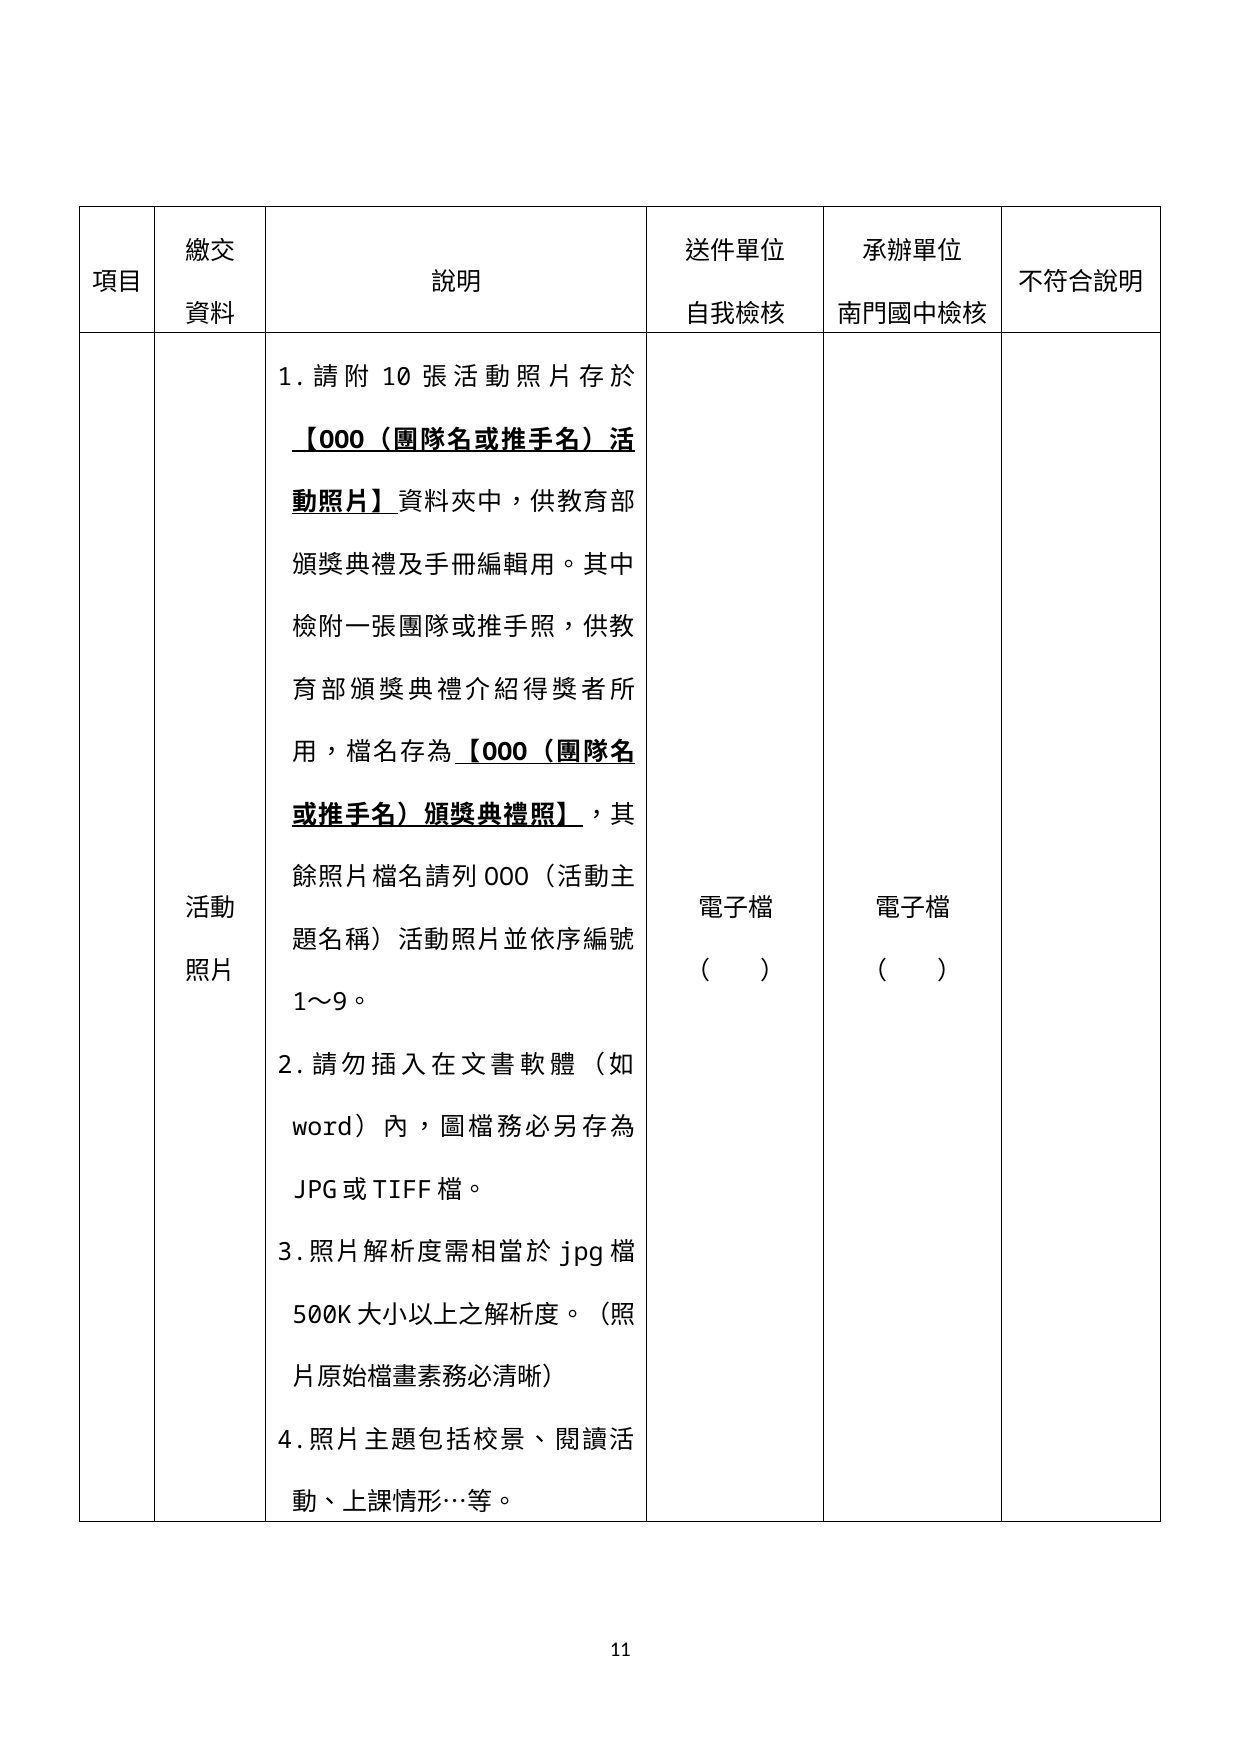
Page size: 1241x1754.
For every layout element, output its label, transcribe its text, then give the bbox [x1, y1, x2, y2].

table_header 不符合說明 [1002, 207, 1160, 332]
table_cell 活動 照片 [155, 333, 265, 1521]
table_cell 1.請附10張活動照片存於【ΟΟΟ（團隊名或推手名）活動照片】資料夾中，供教育部頒獎典禮及手冊編輯用。其中檢附一張團隊或推手照，供教育部頒獎典禮介紹得獎者所用，檔名存為【ΟΟΟ（團隊名或推手名）頒獎典禮照】，其餘照片檔名請列ΟΟΟ（活動主題名稱）活動照片並依序編號1～9。 2.請勿插入在文書軟體（如word）內，圖檔務必另存為JPG或TIFF檔。 3.照片解析度需相當於jpg檔500K大小以上之解析度。（照片原始檔畫素務必清晰） 4.照片主題包括校景、閱讀活動、上課情形…等。 [266, 333, 646, 1521]
table_cell [1002, 333, 1160, 1521]
table_header 送件單位 自我檢核 [647, 207, 823, 332]
table_cell 電子檔 （ ） [647, 333, 823, 1521]
table_header 說明 [266, 207, 646, 332]
table_cell [80, 333, 154, 1521]
table_header 承辦單位 南門國中檢核 [824, 207, 1001, 332]
table_header 繳交 資料 [155, 207, 265, 332]
table_cell 電子檔 （ ） [824, 333, 1001, 1521]
table_header 項目 [80, 207, 154, 332]
